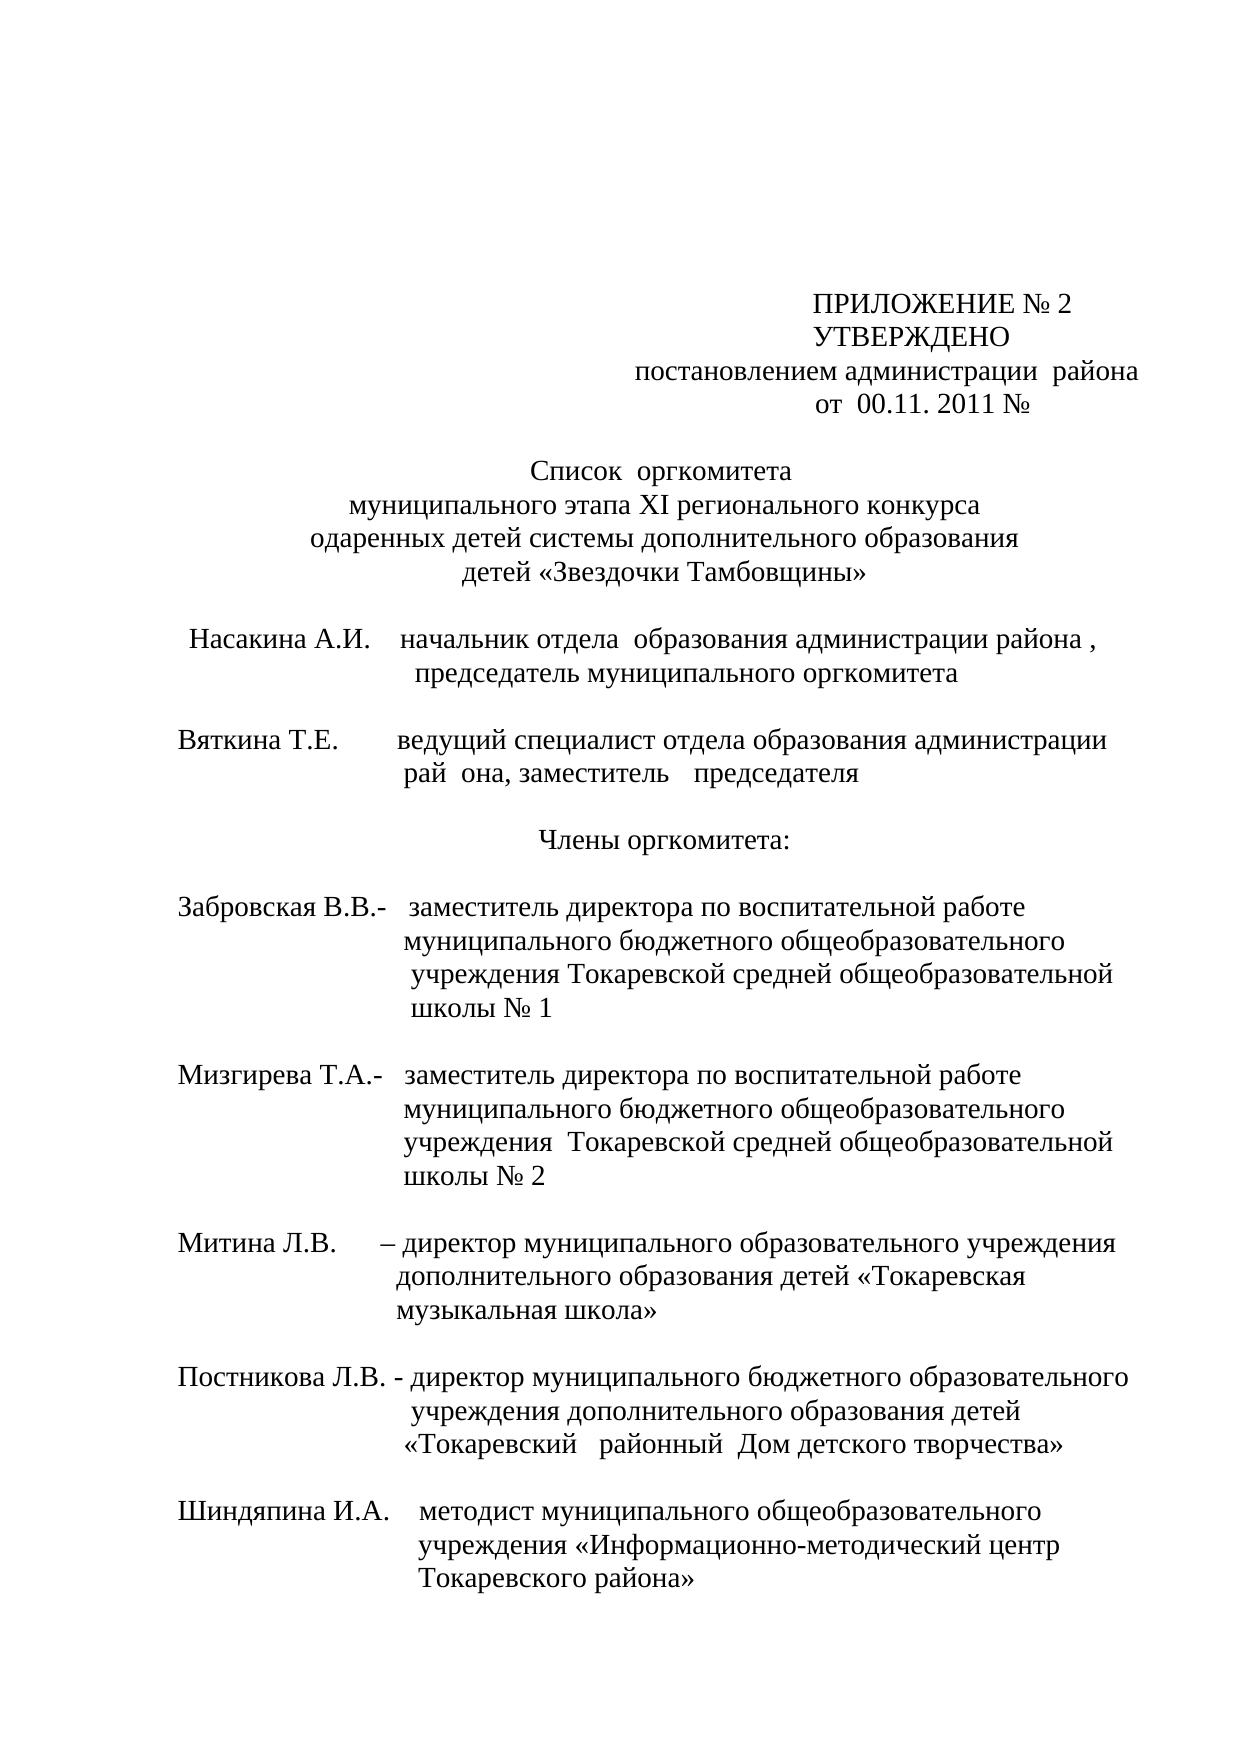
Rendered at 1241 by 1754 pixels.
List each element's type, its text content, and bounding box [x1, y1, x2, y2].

text «Токаревский районный Дом детского творчества» [177, 1426, 1152, 1460]
text рай она, заместитель председателя [177, 755, 1152, 789]
text Митина Л.В. – директор муниципального образовательного учреждения [177, 1225, 1152, 1258]
text постановлением администрации района [627, 353, 1152, 386]
text Список оргкомитета [177, 453, 1152, 487]
text Шиндяпина И.А. методист муниципального общеобразовательного [177, 1493, 1152, 1527]
text учреждения «Информационно-методический центр [177, 1527, 1152, 1560]
text одаренных детей системы дополнительного образования [177, 521, 1152, 554]
text дополнительного образования детей «Токаревская [177, 1258, 1152, 1292]
text музыкальная школа» [177, 1292, 1152, 1326]
text учреждения дополнительного образования детей [177, 1393, 1152, 1426]
text Мизгирева Т.А.- заместитель директора по воспитательной работе [177, 1057, 1152, 1091]
text Насакина А.И. начальник отдела образования администрации района , [188, 621, 1152, 655]
text Забровская В.В.- заместитель директора по воспитательной работе [177, 889, 1152, 923]
text Вяткина Т.Е. ведущий специалист отдела образования администрации [177, 722, 1152, 755]
text ПРИЛОЖЕНИЕ № 2 [812, 286, 1152, 319]
text Члены оргкомитета: [177, 822, 1152, 856]
text муниципального бюджетного общеобразовательного [177, 1091, 1152, 1124]
text председатель муниципального оргкомитета [188, 655, 1152, 688]
text муниципального бюджетного общеобразовательного [177, 923, 1152, 957]
text от 00.11. 2011 № [177, 386, 1152, 420]
text УТВЕРЖДЕНО [812, 319, 1152, 353]
text детей «Звездочки Тамбовщины» [177, 554, 1152, 588]
text учреждения Токаревской средней общеобразовательной [177, 1124, 1152, 1158]
text муниципального этапа XI регионального конкурса [177, 487, 1152, 521]
text Постникова Л.В. - директор муниципального бюджетного образовательного [177, 1359, 1152, 1393]
text Токаревского района» [177, 1560, 1152, 1594]
text школы № 1 [177, 990, 1152, 1024]
text учреждения Токаревской средней общеобразовательной [177, 957, 1152, 990]
text школы № 2 [177, 1158, 1152, 1191]
